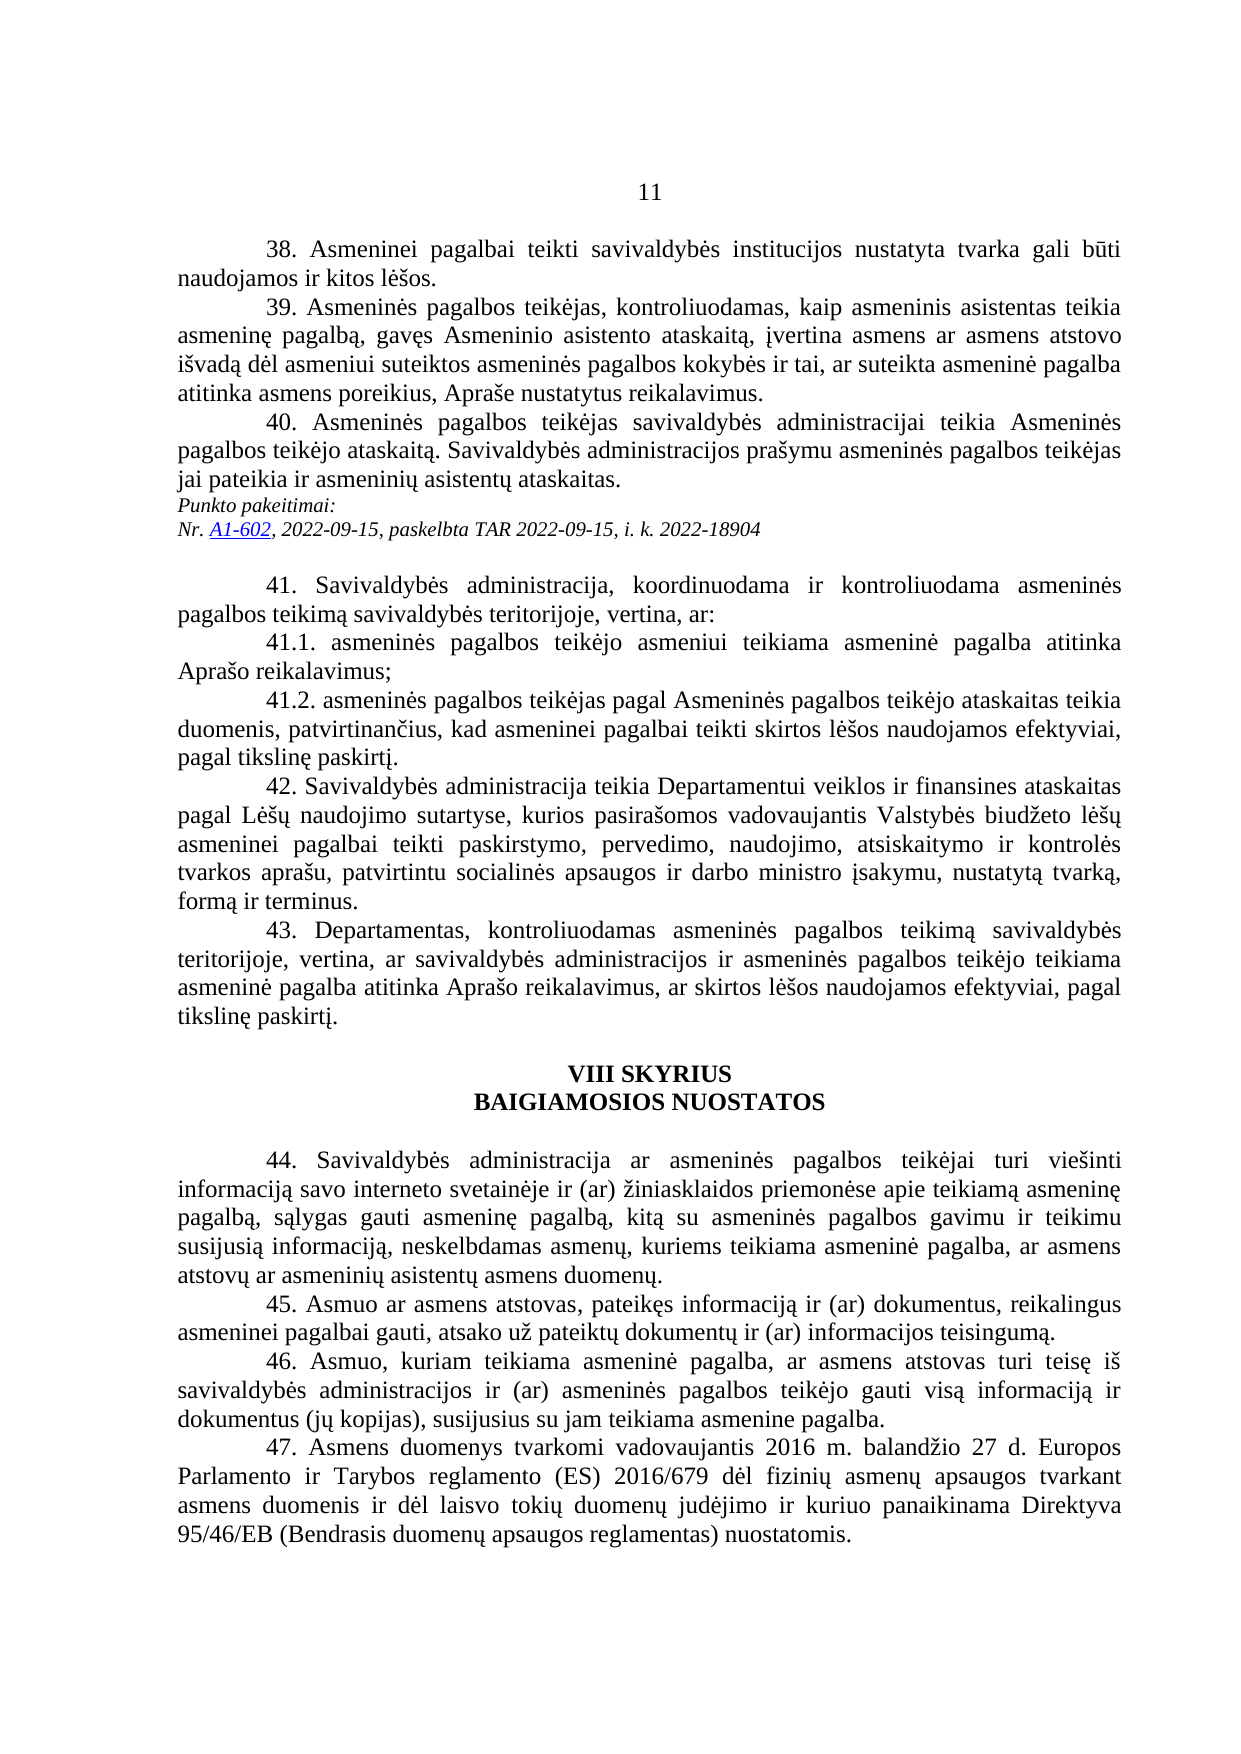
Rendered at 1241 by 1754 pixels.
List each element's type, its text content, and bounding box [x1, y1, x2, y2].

text 43. Departamentas, kontroliuodamas asmeninės pagalbos teikimą savivaldybės teritorijoje, vertina, ar savivaldybės administracijos ir asmeninės pagalbos teikėjo teikiama asmeninė pagalba atitinka Aprašo reikalavimus, ar skirtos lėšos naudojamos efektyviai, pagal tikslinę paskirtį. [177, 915, 1122, 1030]
text 41. Savivaldybės administracija, koordinuodama ir kontroliuodama asmeninės pagalbos teikimą savivaldybės teritorijoje, vertina, ar: [177, 570, 1122, 627]
text 45. Asmuo ar asmens atstovas, pateikęs informaciją ir (ar) dokumentus, reikalingus asmeninei pagalbai gauti, atsako už pateiktų dokumentų ir (ar) informacijos teisingumą. [177, 1289, 1122, 1346]
text 42. Savivaldybės administracija teikia Departamentui veiklos ir finansines ataskaitas pagal Lėšų naudojimo sutartyse, kurios pasirašomos vadovaujantis Valstybės biudžeto lėšų asmeninei pagalbai teikti paskirstymo, pervedimo, naudojimo, atsiskaitymo ir kontrolės tvarkos aprašu, patvirtintu socialinės apsaugos ir darbo ministro įsakymu, nustatytą tvarką, formą ir terminus. [177, 771, 1122, 915]
text BAIGIAMOSIOS NUOSTATOS [177, 1087, 1122, 1116]
text VIII SKYRIUS [177, 1059, 1122, 1087]
text Nr. A1-602, 2022-09-15, paskelbta TAR 2022-09-15, i. k. 2022-18904 [177, 517, 1122, 541]
text 47. Asmens duomenys tvarkomi vadovaujantis 2016 m. balandžio 27 d. Europos Parlamento ir Tarybos reglamento (ES) 2016/679 dėl fizinių asmenų apsaugos tvarkant asmens duomenis ir dėl laisvo tokių duomenų judėjimo ir kuriuo panaikinama Direktyva 95/46/EB (Bendrasis duomenų apsaugos reglamentas) nuostatomis. [177, 1432, 1122, 1547]
text Punkto pakeitimai: [177, 493, 1122, 517]
text 38. Asmeninei pagalbai teikti savivaldybės institucijos nustatyta tvarka gali būti naudojamos ir kitos lėšos. [177, 234, 1122, 292]
text 41.2. asmeninės pagalbos teikėjas pagal Asmeninės pagalbos teikėjo ataskaitas teikia duomenis, patvirtinančius, kad asmeninei pagalbai teikti skirtos lėšos naudojamos efektyviai, pagal tikslinę paskirtį. [177, 685, 1122, 771]
text 44. Savivaldybės administracija ar asmeninės pagalbos teikėjai turi viešinti informaciją savo interneto svetainėje ir (ar) žiniasklaidos priemonėse apie teikiamą asmeninę pagalbą, sąlygas gauti asmeninę pagalbą, kitą su asmeninės pagalbos gavimu ir teikimu susijusią informaciją, neskelbdamas asmenų, kuriems teikiama asmeninė pagalba, ar asmens atstovų ar asmeninių asistentų asmens duomenų. [177, 1145, 1122, 1289]
text 39. Asmeninės pagalbos teikėjas, kontroliuodamas, kaip asmeninis asistentas teikia asmeninę pagalbą, gavęs Asmeninio asistento ataskaitą, įvertina asmens ar asmens atstovo išvadą dėl asmeniui suteiktos asmeninės pagalbos kokybės ir tai, ar suteikta asmeninė pagalba atitinka asmens poreikius, Apraše nustatytus reikalavimus. [177, 292, 1122, 407]
text 40. Asmeninės pagalbos teikėjas savivaldybės administracijai teikia Asmeninės pagalbos teikėjo ataskaitą. Savivaldybės administracijos prašymu asmeninės pagalbos teikėjas jai pateikia ir asmeninių asistentų ataskaitas. [177, 407, 1122, 493]
text 46. Asmuo, kuriam teikiama asmeninė pagalba, ar asmens atstovas turi teisę iš savivaldybės administracijos ir (ar) asmeninės pagalbos teikėjo gauti visą informaciją ir dokumentus (jų kopijas), susijusius su jam teikiama asmenine pagalba. [177, 1346, 1122, 1432]
text 41.1. asmeninės pagalbos teikėjo asmeniui teikiama asmeninė pagalba atitinka Aprašo reikalavimus; [177, 627, 1122, 685]
